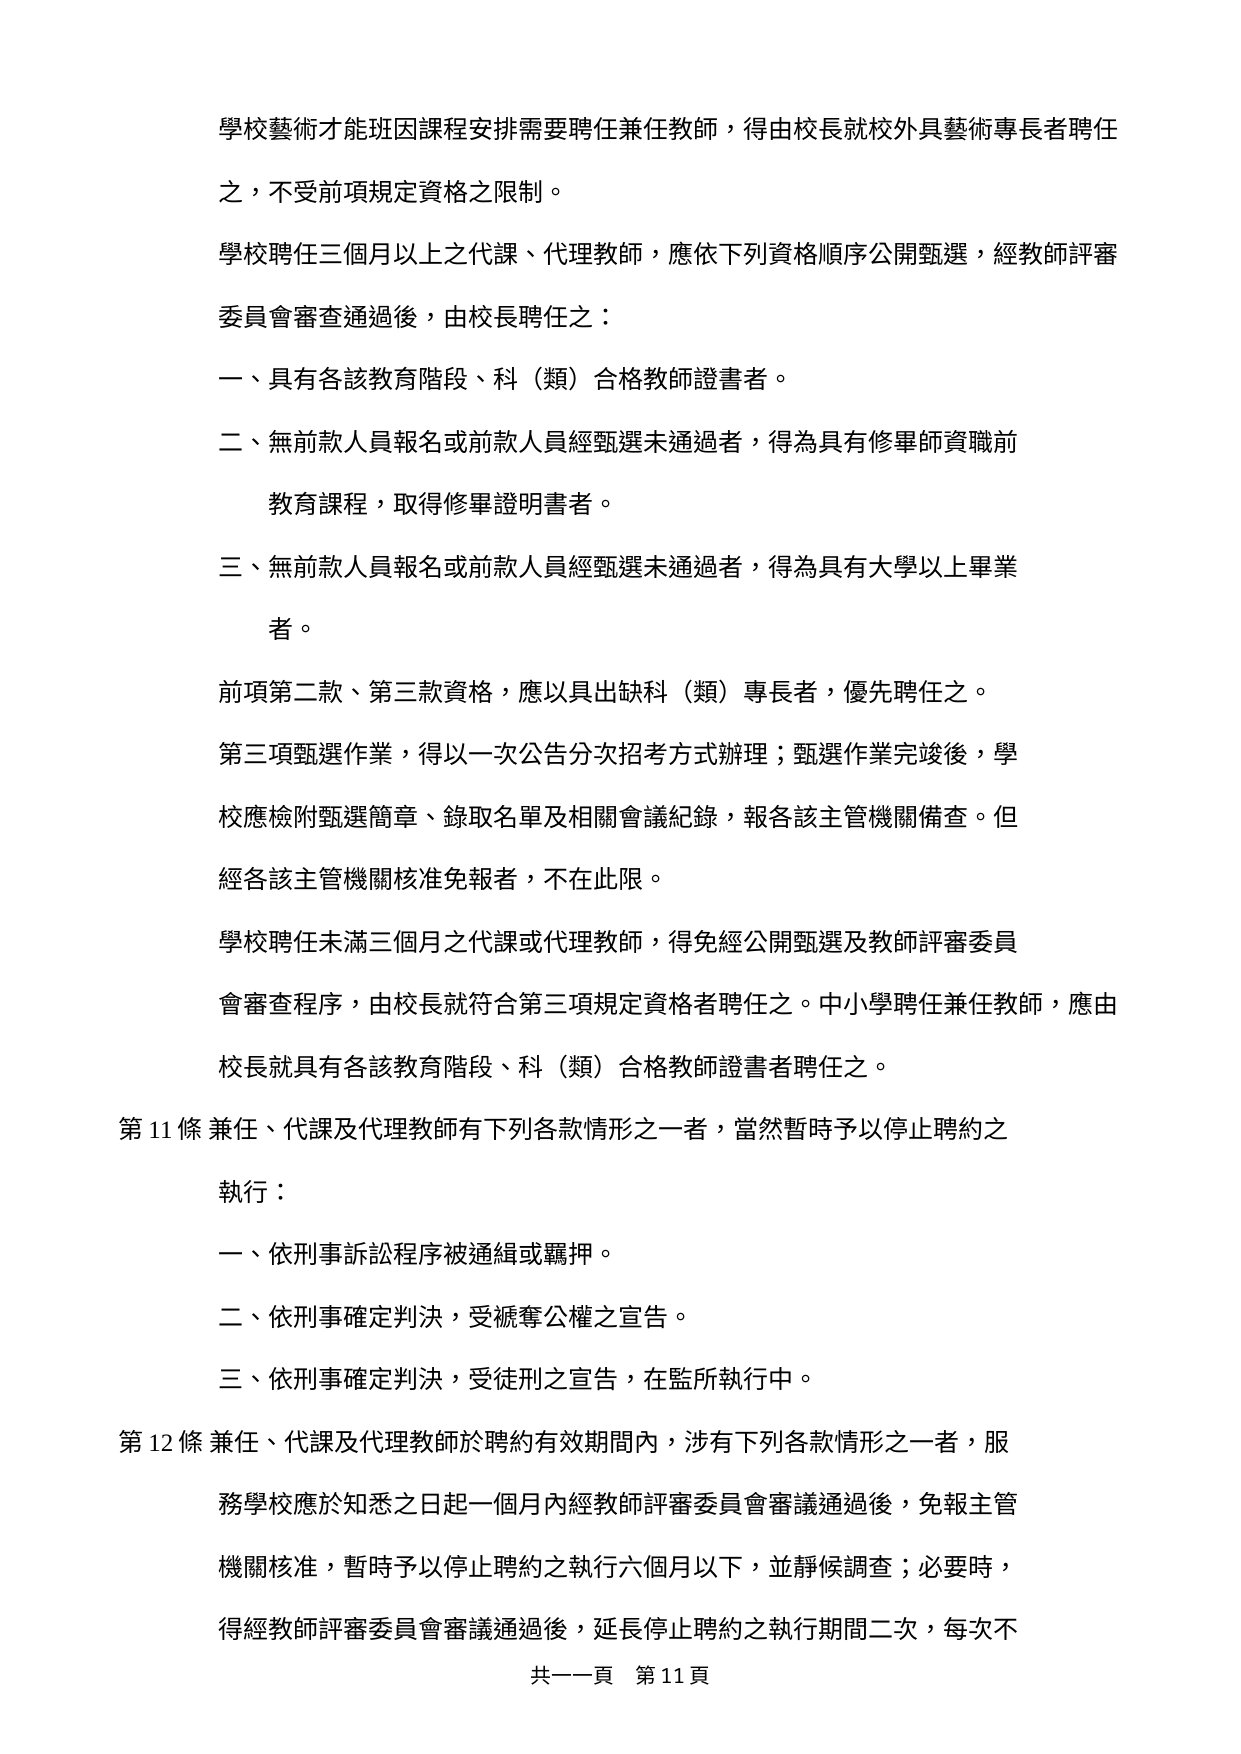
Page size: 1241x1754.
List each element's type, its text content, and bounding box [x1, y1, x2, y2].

text 第11條 兼任、代課及代理教師有下列各款情形之一者，當然暫時予以停止聘約之 執行： 一、依刑事訴訟程序被通緝或羈押。 二、依刑事確定判決，受褫奪公權之宣告。 三、依刑事確定判決，受徒刑之宣告，在監所執行中。 [118, 1086, 1122, 1398]
text 第12條 兼任、代課及代理教師於聘約有效期間內，涉有下列各款情形之一者，服 務學校應於知悉之日起一個月內經教師評審委員會審議通過後，免報主管 機關核准，暫時予以停止聘約之執行六個月以下，並靜候調查；必要時， 得經教師評審委員會審議通過後，延長停止聘約之執行期間二次，每次不 [118, 1398, 1122, 1648]
text 學校藝術才能班因課程安排需要聘任兼任教師，得由校長就校外具藝術專長者聘任之，不受前項規定資格之限制。 學校聘任三個月以上之代課、代理教師，應依下列資格順序公開甄選，經教師評審委員會審查通過後，由校長聘任之： 一、具有各該教育階段、科（類）合格教師證書者。 二、無前款人員報名或前款人員經甄選未通過者，得為具有修畢師資職前 教育課程，取得修畢證明書者。 三、無前款人員報名或前款人員經甄選未通過者，得為具有大學以上畢業 者。 前項第二款、第三款資格，應以具出缺科（類）專長者，優先聘任之。 第三項甄選作業，得以一次公告分次招考方式辦理；甄選作業完竣後，學 校應檢附甄選簡章、錄取名單及相關會議紀錄，報各該主管機關備查。但 經各該主管機關核准免報者，不在此限。 學校聘任未滿三個月之代課或代理教師，得免經公開甄選及教師評審委員 會審查程序，由校長就符合第三項規定資格者聘任之。中小學聘任兼任教師，應由校長就具有各該教育階段、科（類）合格教師證書者聘任之。 [118, 86, 1122, 1086]
